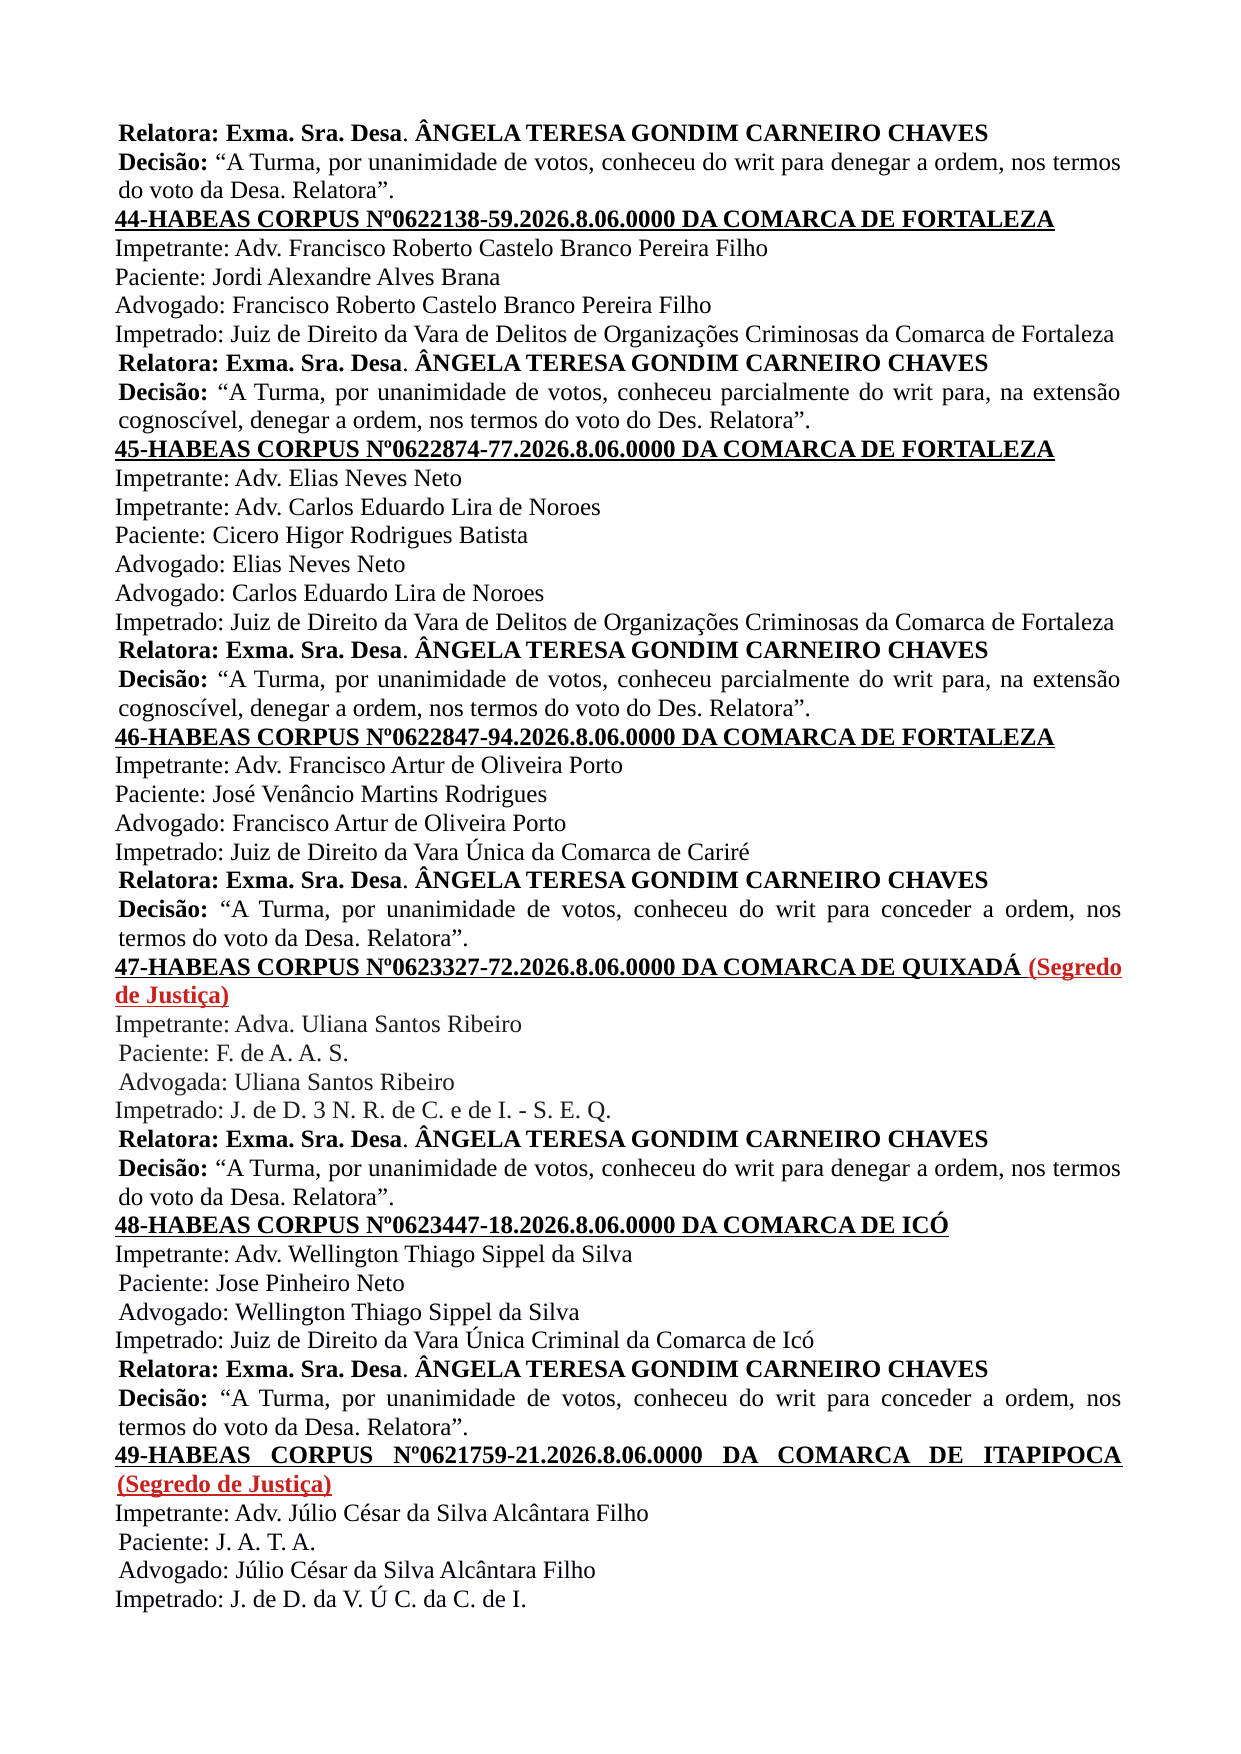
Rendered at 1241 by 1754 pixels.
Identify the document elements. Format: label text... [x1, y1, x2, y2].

text Decisão: “A Turma, por unanimidade de votos, conheceu do writ para denegar a ordem, nos termos do voto da Desa. Relatora”. [118, 147, 1122, 204]
text 46-HABEAS CORPUS Nº0622847-94.2026.8.06.0000 DA COMARCA DE FORTALEZA [114, 722, 1122, 751]
text Paciente: Cicero Higor Rodrigues Batista [114, 521, 1122, 549]
text Impetrado: Juiz de Direito da Vara Única da Comarca de Cariré [114, 837, 1122, 866]
text Paciente: Jordi Alexandre Alves Brana [114, 262, 1122, 291]
text Paciente: José Venâncio Martins Rodrigues [114, 779, 1122, 808]
text Impetrado: Juiz de Direito da Vara de Delitos de Organizações Criminosas da Comarca de Fortaleza [114, 607, 1122, 636]
text Paciente: J. A. T. A. [118, 1527, 1122, 1556]
text Impetrante: Adva. Uliana Santos Ribeiro [114, 1009, 1122, 1038]
text de Justiça) [114, 978, 1122, 1009]
text Advogado: Francisco Artur de Oliveira Porto [114, 808, 1122, 837]
text Relatora: Exma. Sra. Desa. ÂNGELA TERESA GONDIM CARNEIRO CHAVES [118, 1354, 1122, 1383]
text 48-HABEAS CORPUS Nº0623447-18.2026.8.06.0000 DA COMARCA DE ICÓ [114, 1211, 1122, 1239]
text Advogado: Júlio César da Silva Alcântara Filho [118, 1556, 1122, 1584]
text Paciente: Jose Pinheiro Neto [118, 1268, 1122, 1297]
text 47-HABEAS CORPUS Nº0623327-72.2026.8.06.0000 DA COMARCA DE QUIXADÁ (Segredo [114, 952, 1122, 977]
text Impetrado: J. de D. da V. Ú C. da C. de I. [114, 1584, 1122, 1613]
text Impetrado: Juiz de Direito da Vara Única Criminal da Comarca de Icó [114, 1326, 1122, 1354]
text Impetrante: Adv. Francisco Roberto Castelo Branco Pereira Filho [114, 233, 1122, 262]
text Decisão: “A Turma, por unanimidade de votos, conheceu parcialmente do writ para, na extensão cognoscível, denegar a ordem, nos termos do voto do Des. Relatora”. [118, 377, 1122, 434]
text Impetrante: Adv. Wellington Thiago Sippel da Silva [114, 1239, 1122, 1268]
text 45-HABEAS CORPUS Nº0622874-77.2026.8.06.0000 DA COMARCA DE FORTALEZA [114, 434, 1122, 463]
text Impetrado: J. de D. 3 N. R. de C. e de I. - S. E. Q. [114, 1096, 1122, 1124]
text Impetrante: Adv. Carlos Eduardo Lira de Noroes [114, 492, 1122, 521]
text 49-HABEAS CORPUS Nº0621759-21.2026.8.06.0000 DA COMARCA DE ITAPIPOCA [114, 1441, 1122, 1466]
text Advogado: Carlos Eduardo Lira de Noroes [114, 578, 1122, 607]
text Advogado: Francisco Roberto Castelo Branco Pereira Filho [114, 291, 1122, 319]
text Impetrado: Juiz de Direito da Vara de Delitos de Organizações Criminosas da Comarca de Fortaleza [114, 319, 1122, 348]
text Advogado: Wellington Thiago Sippel da Silva [118, 1297, 1122, 1326]
text Impetrante: Adv. Francisco Artur de Oliveira Porto [114, 751, 1122, 779]
text Relatora: Exma. Sra. Desa. ÂNGELA TERESA GONDIM CARNEIRO CHAVES [118, 1124, 1122, 1153]
text Relatora: Exma. Sra. Desa. ÂNGELA TERESA GONDIM CARNEIRO CHAVES [118, 118, 1122, 147]
text Impetrante: Adv. Elias Neves Neto [114, 463, 1122, 492]
text Advogada: Uliana Santos Ribeiro [118, 1067, 1122, 1096]
text Decisão: “A Turma, por unanimidade de votos, conheceu do writ para conceder a ordem, nos termos do voto da Desa. Relatora”. [118, 894, 1122, 952]
text (Segredo de Justiça) [114, 1467, 1122, 1498]
text Impetrante: Adv. Júlio César da Silva Alcântara Filho [114, 1498, 1122, 1527]
text Decisão: “A Turma, por unanimidade de votos, conheceu do writ para denegar a ordem, nos termos do voto da Desa. Relatora”. [118, 1153, 1122, 1211]
text Decisão: “A Turma, por unanimidade de votos, conheceu do writ para conceder a ordem, nos termos do voto da Desa. Relatora”. [118, 1383, 1122, 1441]
text Relatora: Exma. Sra. Desa. ÂNGELA TERESA GONDIM CARNEIRO CHAVES [118, 636, 1122, 664]
text Relatora: Exma. Sra. Desa. ÂNGELA TERESA GONDIM CARNEIRO CHAVES [118, 866, 1122, 894]
text Relatora: Exma. Sra. Desa. ÂNGELA TERESA GONDIM CARNEIRO CHAVES [118, 348, 1122, 377]
text Paciente: F. de A. A. S. [118, 1038, 1122, 1067]
text 44-HABEAS CORPUS Nº0622138-59.2026.8.06.0000 DA COMARCA DE FORTALEZA [114, 204, 1122, 233]
text Decisão: “A Turma, por unanimidade de votos, conheceu parcialmente do writ para, na extensão cognoscível, denegar a ordem, nos termos do voto do Des. Relatora”. [118, 664, 1122, 722]
text Advogado: Elias Neves Neto [114, 549, 1122, 578]
